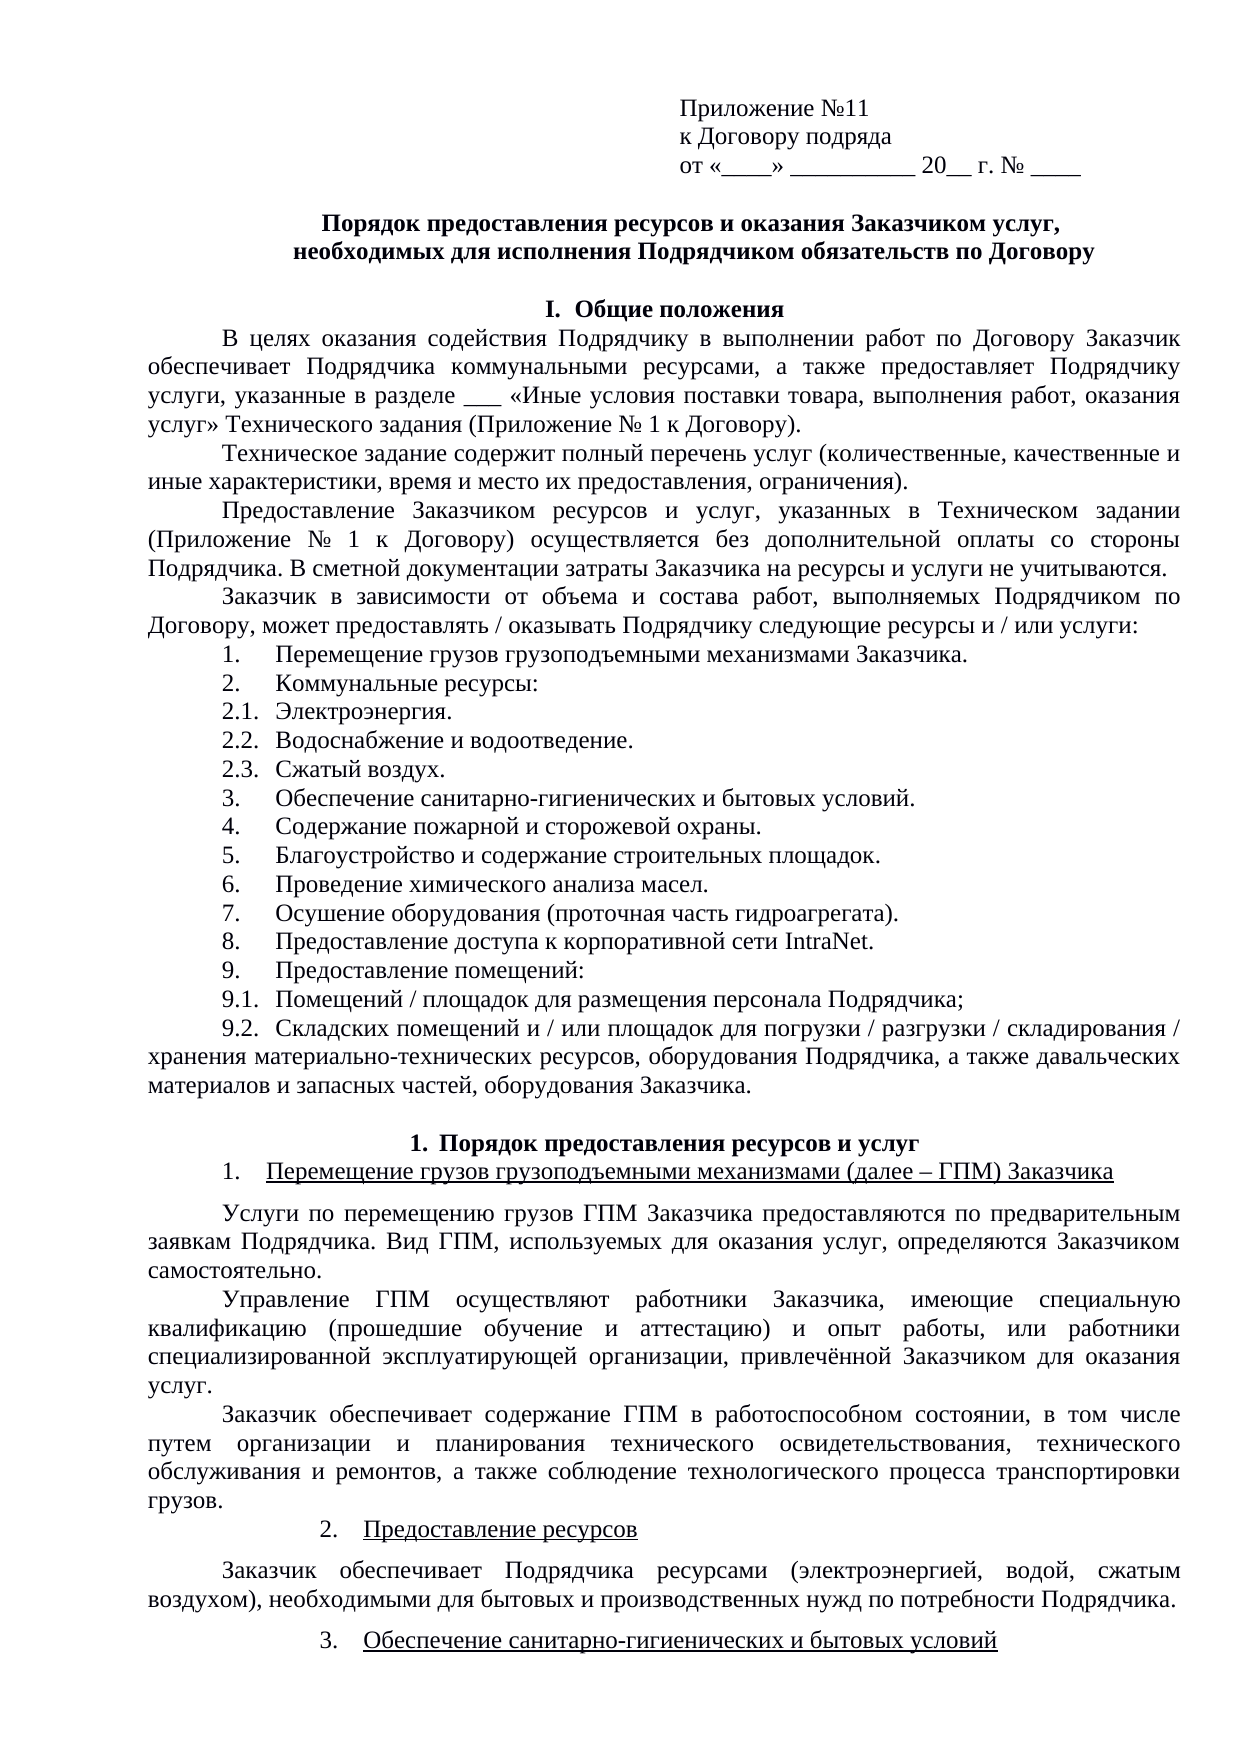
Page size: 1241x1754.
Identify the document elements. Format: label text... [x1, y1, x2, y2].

text от «____» __________ 20__ г. № ____ [679, 150, 1181, 179]
list Водоснабжение и водоотведение. [148, 725, 1181, 754]
text Услуги по перемещению грузов ГПМ Заказчика предоставляются по предварительным заявкам Подрядчика. Вид ГПМ, используемых для оказания услуг, определяются Заказчиком самостоятельно. [148, 1198, 1181, 1284]
text необходимых для исполнения Подрядчиком обязательств по Договору [148, 236, 1181, 265]
list Коммунальные ресурсы: [148, 668, 1181, 696]
list 2. Предоставление ресурсов [244, 1514, 1181, 1543]
text Управление ГПМ осуществляют работники Заказчика, имеющие специальную квалификацию (прошедшие обучение и аттестацию) и опыт работы, или работники специализированной эксплуатирующей организации, привлечённой Заказчиком для оказания услуг. [148, 1284, 1181, 1399]
text В целях оказания содействия Подрядчику в выполнении работ по Договору Заказчик обеспечивает Подрядчика коммунальными ресурсами, а также предоставляет Подрядчику услуги, указанные в разделе ___ «Иные условия поставки товара, выполнения работ, оказания услуг» Технического задания (Приложение № 1 к Договору). [148, 323, 1181, 438]
list Помещений / площадок для размещения персонала Подрядчика; [148, 984, 1181, 1013]
list Порядок предоставления ресурсов и услуг [148, 1128, 1181, 1156]
list Осушение оборудования (проточная часть гидроагрегата). [148, 898, 1181, 926]
text Заказчик обеспечивает Подрядчика ресурсами (электроэнергией, водой, сжатым воздухом), необходимыми для бытовых и производственных нужд по потребности Подрядчика. [148, 1555, 1181, 1613]
list Благоустройство и содержание строительных площадок. [148, 840, 1181, 869]
text Предоставление Заказчиком ресурсов и услуг, указанных в Техническом задании (Приложение № 1 к Договору) осуществляется без дополнительной оплаты со стороны Подрядчика. В сметной документации затраты Заказчика на ресурсы и услуги не учитываются. [148, 495, 1181, 581]
text Порядок предоставления ресурсов и оказания Заказчиком услуг, [148, 208, 1181, 236]
text Техническое задание содержит полный перечень услуг (количественные, качественные и иные характеристики, время и место их предоставления, ограничения). [148, 438, 1181, 495]
text Приложение №11 [679, 93, 1181, 121]
list Предоставление помещений: [148, 955, 1181, 984]
list Перемещение грузов грузоподъемными механизмами Заказчика. [148, 639, 1181, 668]
text Заказчик в зависимости от объема и состава работ, выполняемых Подрядчиком по Договору, может предоставлять / оказывать Подрядчику следующие ресурсы и / или услуги: [148, 581, 1181, 639]
list Обеспечение санитарно-гигиенических и бытовых условий. [148, 783, 1181, 811]
list Сжатый воздух. [148, 754, 1181, 783]
list Электроэнергия. [148, 696, 1181, 725]
list Проведение химического анализа масел. [148, 869, 1181, 898]
list 3. Обеспечение санитарно-гигиенических и бытовых условий [244, 1625, 1181, 1654]
text к Договору подряда [679, 121, 1181, 150]
text Заказчик обеспечивает содержание ГПМ в работоспособном состоянии, в том числе путем организации и планирования технического освидетельствования, технического обслуживания и ремонтов, а также соблюдение технологического процесса транспортировки грузов. [148, 1399, 1181, 1514]
list Содержание пожарной и сторожевой охраны. [148, 811, 1181, 840]
list Предоставление доступа к корпоративной сети IntraNet. [148, 926, 1181, 955]
list Общие положения [148, 294, 1181, 323]
list Перемещение грузов грузоподъемными механизмами (далее – ГПМ) Заказчика [148, 1156, 1181, 1185]
list Складских помещений и / или площадок для погрузки / разгрузки / складирования / хранения материально-технических ресурсов, оборудования Подрядчика, а также давальческих материалов и запасных частей, оборудования Заказчика. [148, 1013, 1181, 1099]
